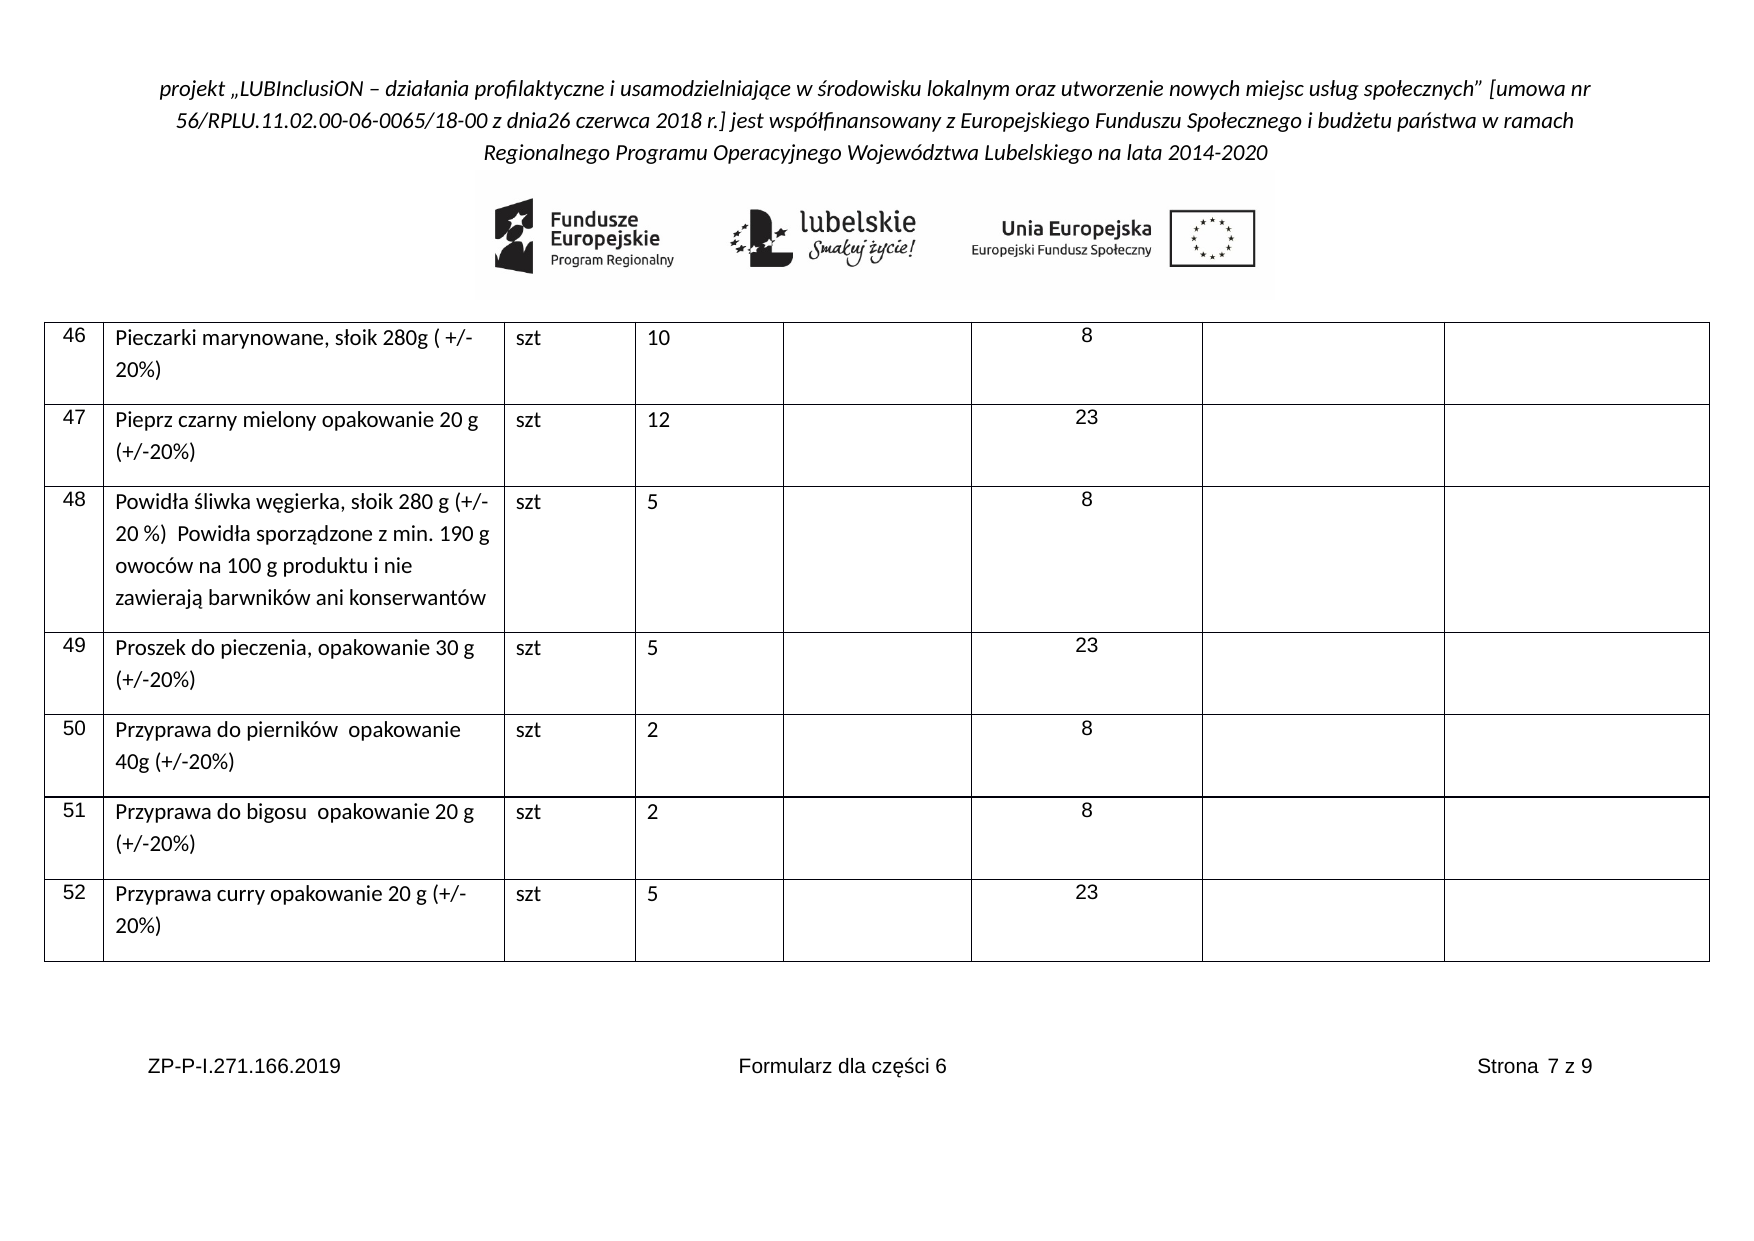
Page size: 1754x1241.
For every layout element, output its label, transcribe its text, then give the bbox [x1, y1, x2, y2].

table_cell [1445, 715, 1709, 796]
table_cell [784, 715, 971, 796]
picture [474, 170, 1275, 300]
table_cell 23 [972, 880, 1202, 961]
table_cell 8 [972, 715, 1202, 796]
table_cell [784, 487, 971, 632]
table_cell 10 [636, 323, 783, 404]
table_cell 5 [636, 880, 783, 961]
table_cell 5 [636, 487, 783, 632]
table_cell Przyprawa do bigosu opakowanie 20 g (+/-20%) [104, 798, 504, 878]
table_cell 23 [972, 633, 1202, 714]
table_cell [1203, 633, 1444, 714]
table_cell [784, 405, 971, 486]
table_cell szt [505, 633, 635, 714]
table_cell szt [505, 880, 635, 961]
table_cell 50 [45, 715, 103, 796]
table_cell 8 [972, 487, 1202, 632]
table_cell 2 [636, 798, 783, 878]
table_cell 51 [45, 798, 103, 878]
table_cell [1203, 715, 1444, 796]
table_cell 2 [636, 715, 783, 796]
table_cell szt [505, 405, 635, 486]
table_cell 48 [45, 487, 103, 632]
table_cell szt [505, 487, 635, 632]
table_cell Pieprz czarny mielony opakowanie 20 g (+/-20%) [104, 405, 504, 486]
table_cell [1203, 880, 1444, 961]
table_cell 8 [972, 798, 1202, 878]
table_cell [784, 633, 971, 714]
table_cell [1203, 323, 1444, 404]
table_cell Pieczarki marynowane, słoik 280g ( +/-20%) [104, 323, 504, 404]
table_cell Proszek do pieczenia, opakowanie 30 g (+/-20%) [104, 633, 504, 714]
table_cell 52 [45, 880, 103, 961]
table_cell 8 [972, 323, 1202, 404]
table_cell [784, 880, 971, 961]
table_cell 47 [45, 405, 103, 486]
table_cell 23 [972, 405, 1202, 486]
table_cell Powidła śliwka węgierka, słoik 280 g (+/- 20 %) Powidła sporządzone z min. 190 g owoców na 100 g produktu i nie zawierają barwników ani konserwantów [104, 487, 504, 632]
table_cell [1445, 487, 1709, 632]
table_cell [1203, 405, 1444, 486]
table_cell [784, 323, 971, 404]
table_cell [1203, 487, 1444, 632]
table_cell Przyprawa do pierników opakowanie 40g (+/-20%) [104, 715, 504, 796]
table_cell 12 [636, 405, 783, 486]
table_cell szt [505, 715, 635, 796]
table_cell 5 [636, 633, 783, 714]
table_cell [1445, 633, 1709, 714]
table_cell 46 [45, 323, 103, 404]
table_cell 49 [45, 633, 103, 714]
table_cell szt [505, 323, 635, 404]
table_cell Przyprawa curry opakowanie 20 g (+/-20%) [104, 880, 504, 961]
table_cell szt [505, 798, 635, 878]
table_cell [1445, 798, 1709, 878]
table_cell [1203, 798, 1444, 878]
table_cell [1445, 323, 1709, 404]
table_cell [1445, 880, 1709, 961]
table_cell [784, 798, 971, 878]
table_cell [1445, 405, 1709, 486]
